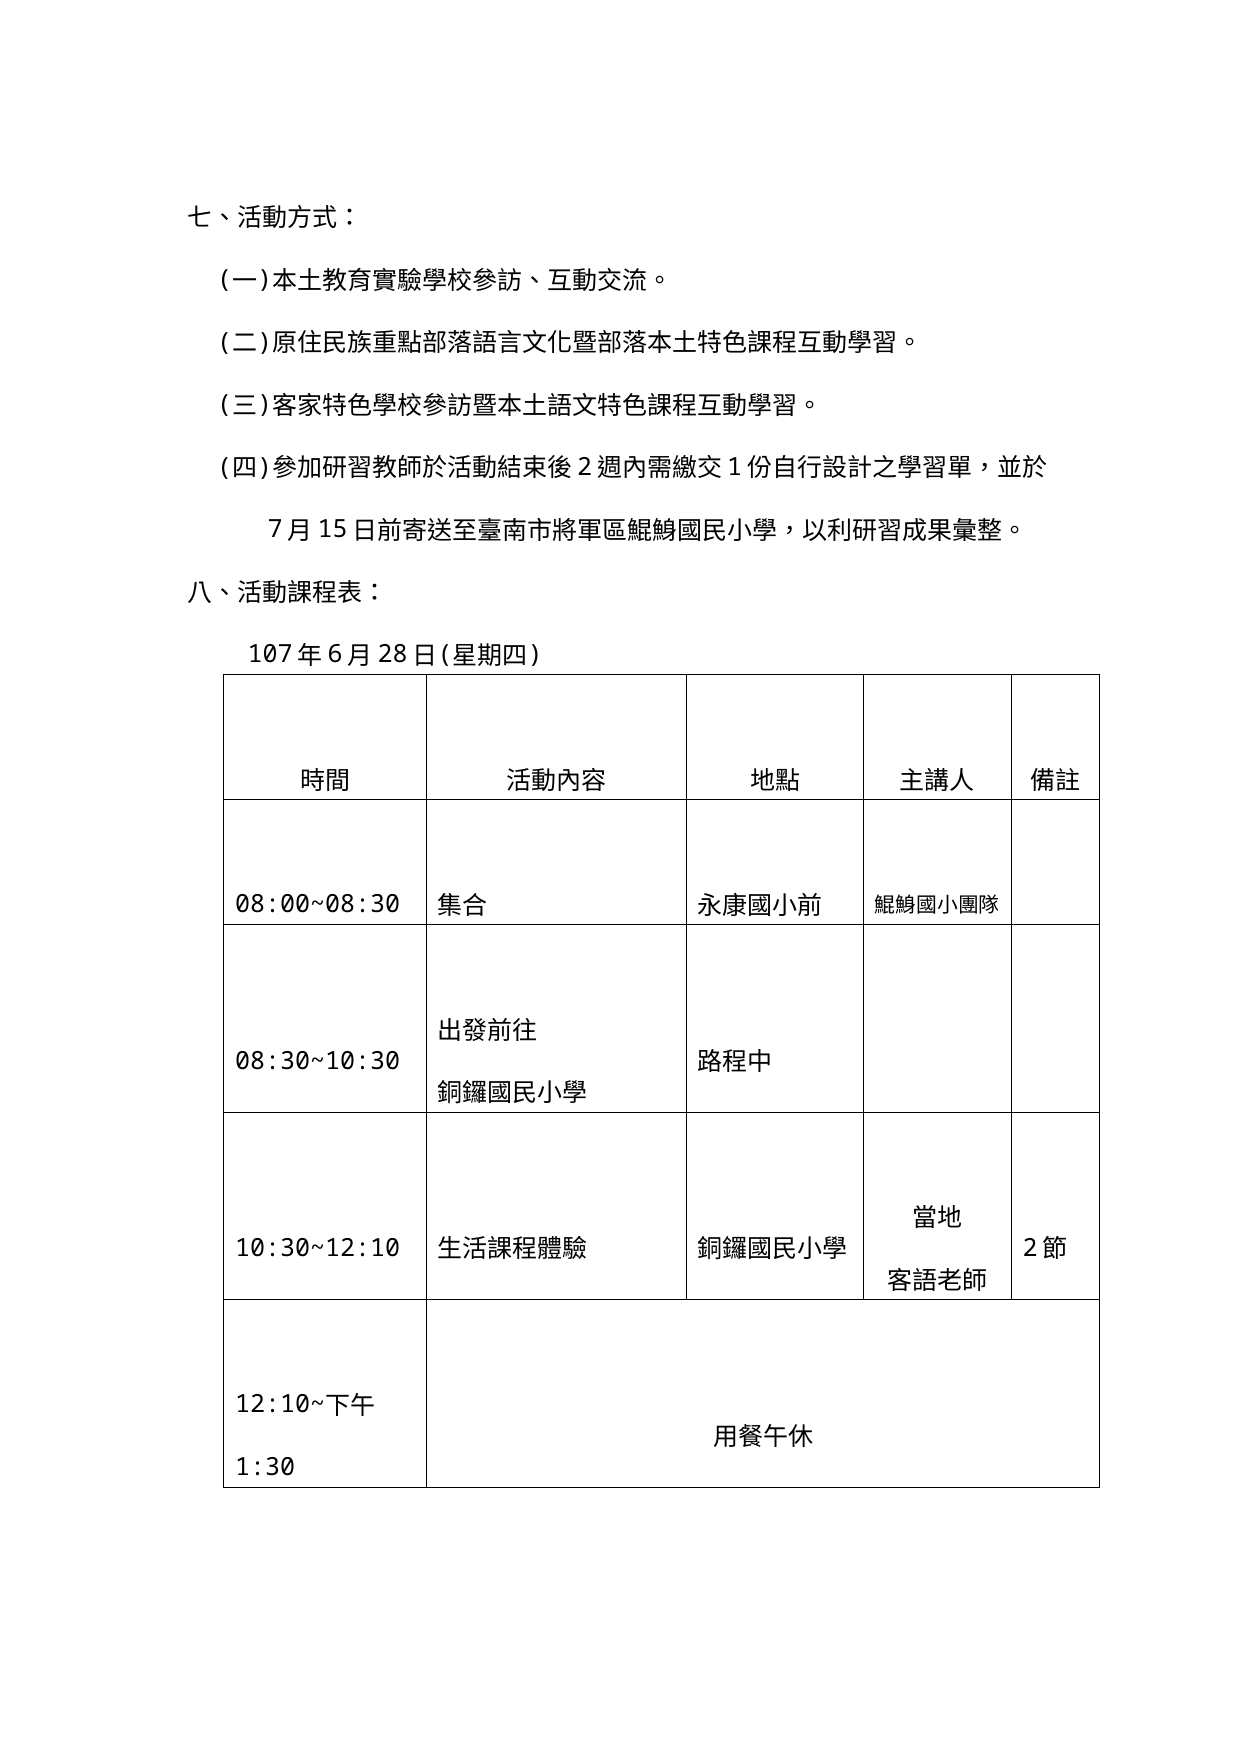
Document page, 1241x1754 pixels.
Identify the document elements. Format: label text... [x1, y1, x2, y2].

table_header 時間 [224, 675, 426, 799]
table_cell [1012, 800, 1099, 924]
table_cell 10:30~12:10 [224, 1113, 426, 1299]
text (四)參加研習教師於活動結束後2週內需繳交1份自行設計之學習單，並於7月15日前寄送至臺南市將軍區鯤鯓國民小學，以利研習成果彙整。 [217, 424, 1053, 549]
table_cell 當地 客語老師 [864, 1113, 1011, 1299]
table_cell 鯤鯓國小團隊 [864, 800, 1011, 924]
text (三)客家特色學校參訪暨本土語文特色課程互動學習。 [217, 362, 1053, 424]
table_header 活動內容 [427, 675, 686, 799]
table_cell 生活課程體驗 [427, 1113, 686, 1299]
text (二)原住民族重點部落語言文化暨部落本土特色課程互動學習。 [217, 299, 1053, 362]
table_header 備註 [1012, 675, 1099, 799]
table_cell 08:30~10:30 [224, 925, 426, 1112]
text 107年6月28日(星期四) [187, 612, 1053, 674]
table_cell 出發前往 銅鑼國民小學 [427, 925, 686, 1112]
table_cell [864, 925, 1011, 1112]
table_cell 2節 [1012, 1113, 1099, 1299]
text (一)本土教育實驗學校參訪、互動交流。 [217, 237, 1053, 299]
table_cell 12:10~下午1:30 [224, 1300, 426, 1487]
table_header 地點 [687, 675, 863, 799]
table_cell 08:00~08:30 [224, 800, 426, 924]
table_cell 銅鑼國民小學 [687, 1113, 863, 1299]
table_header 主講人 [864, 675, 1011, 799]
table_cell 路程中 [687, 925, 863, 1112]
text 七、活動方式： [187, 174, 1053, 237]
table_cell 永康國小前 [687, 800, 863, 924]
table_cell 用餐午休 [427, 1300, 1099, 1487]
text 八、活動課程表： [187, 549, 1053, 612]
table_cell [1012, 925, 1099, 1112]
table_cell 集合 [427, 800, 686, 924]
